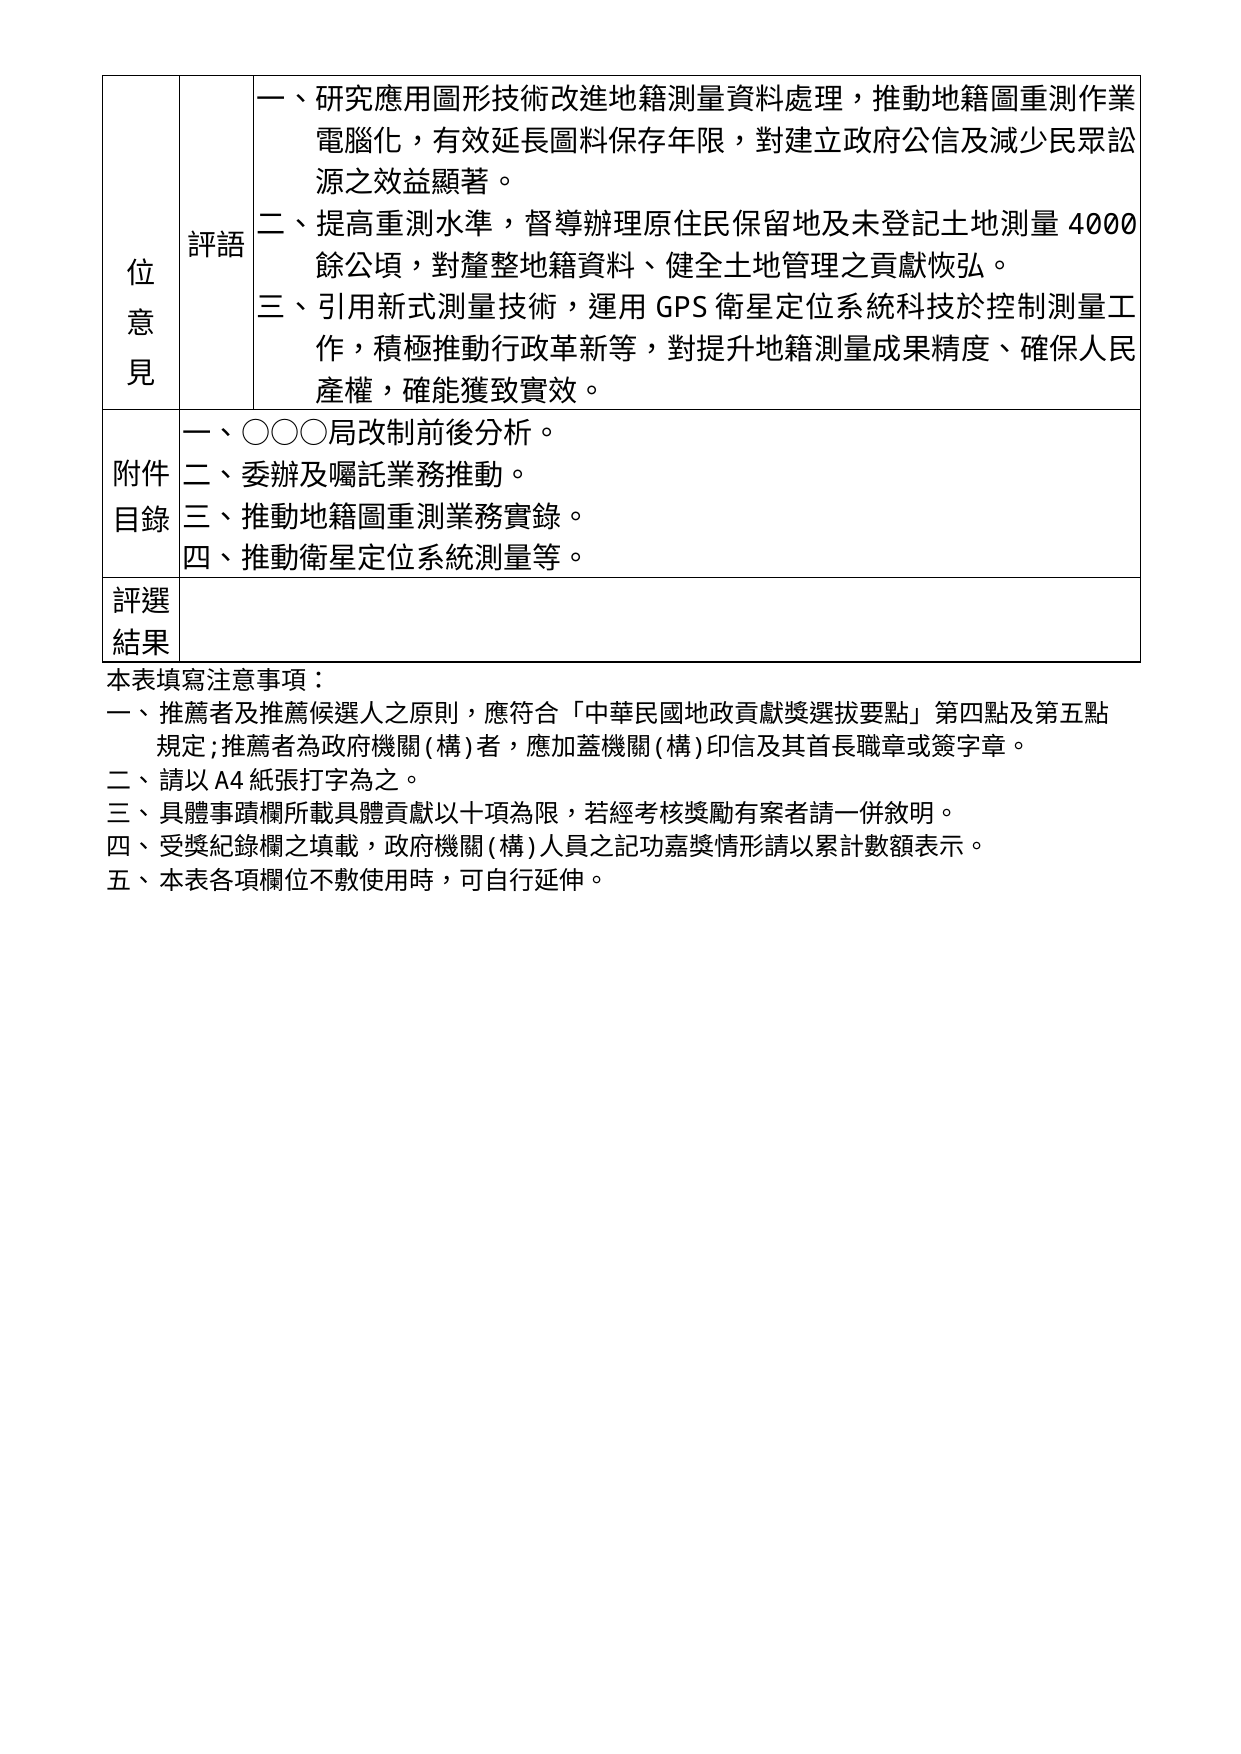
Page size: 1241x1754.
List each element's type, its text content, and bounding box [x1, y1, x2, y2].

list 推薦者及推薦候選人之原則，應符合「中華民國地政貢獻獎選拔要點」第四點及第五點規定;推薦者為政府機關(構)者，應加蓋機關(構)印信及其首長職章或簽字章。 [106, 696, 1134, 762]
table_cell 評選結果 [103, 578, 179, 661]
table_cell 附件目錄 [103, 410, 179, 577]
table_cell 位意見 [103, 76, 179, 409]
list 本表各項欄位不敷使用時，可自行延伸。 [106, 862, 1134, 896]
table_cell 一、研究應用圖形技術改進地籍測量資料處理，推動地籍圖重測作業電腦化，有效延長圖料保存年限，對建立政府公信及減少民眾訟源之效益顯著。 二、提高重測水準，督導辦理原住民保留地及未登記土地測量4000餘公頃，對釐整地籍資料、健全土地管理之貢獻恢弘。 三、引用新式測量技術，運用GPS衛星定位系統科技於控制測量工作，積極推動行政革新等，對提升地籍測量成果精度、確保人民產權，確能獲致實效。 [254, 76, 1140, 409]
table_cell 一、○○○局改制前後分析。 二、委辦及囑託業務推動。 三、推動地籍圖重測業務實錄。 四、推動衛星定位系統測量等。 [180, 410, 1140, 577]
text 本表填寫注意事項： [106, 663, 1134, 696]
list 具體事蹟欄所載具體貢獻以十項為限，若經考核獎勵有案者請一併敘明。 [106, 796, 1134, 829]
table_cell 評語 [180, 76, 253, 409]
list 受獎紀錄欄之填載，政府機關(構)人員之記功嘉獎情形請以累計數額表示。 [106, 829, 1134, 862]
table_cell [180, 578, 1140, 661]
list 請以A4紙張打字為之。 [106, 762, 1134, 796]
